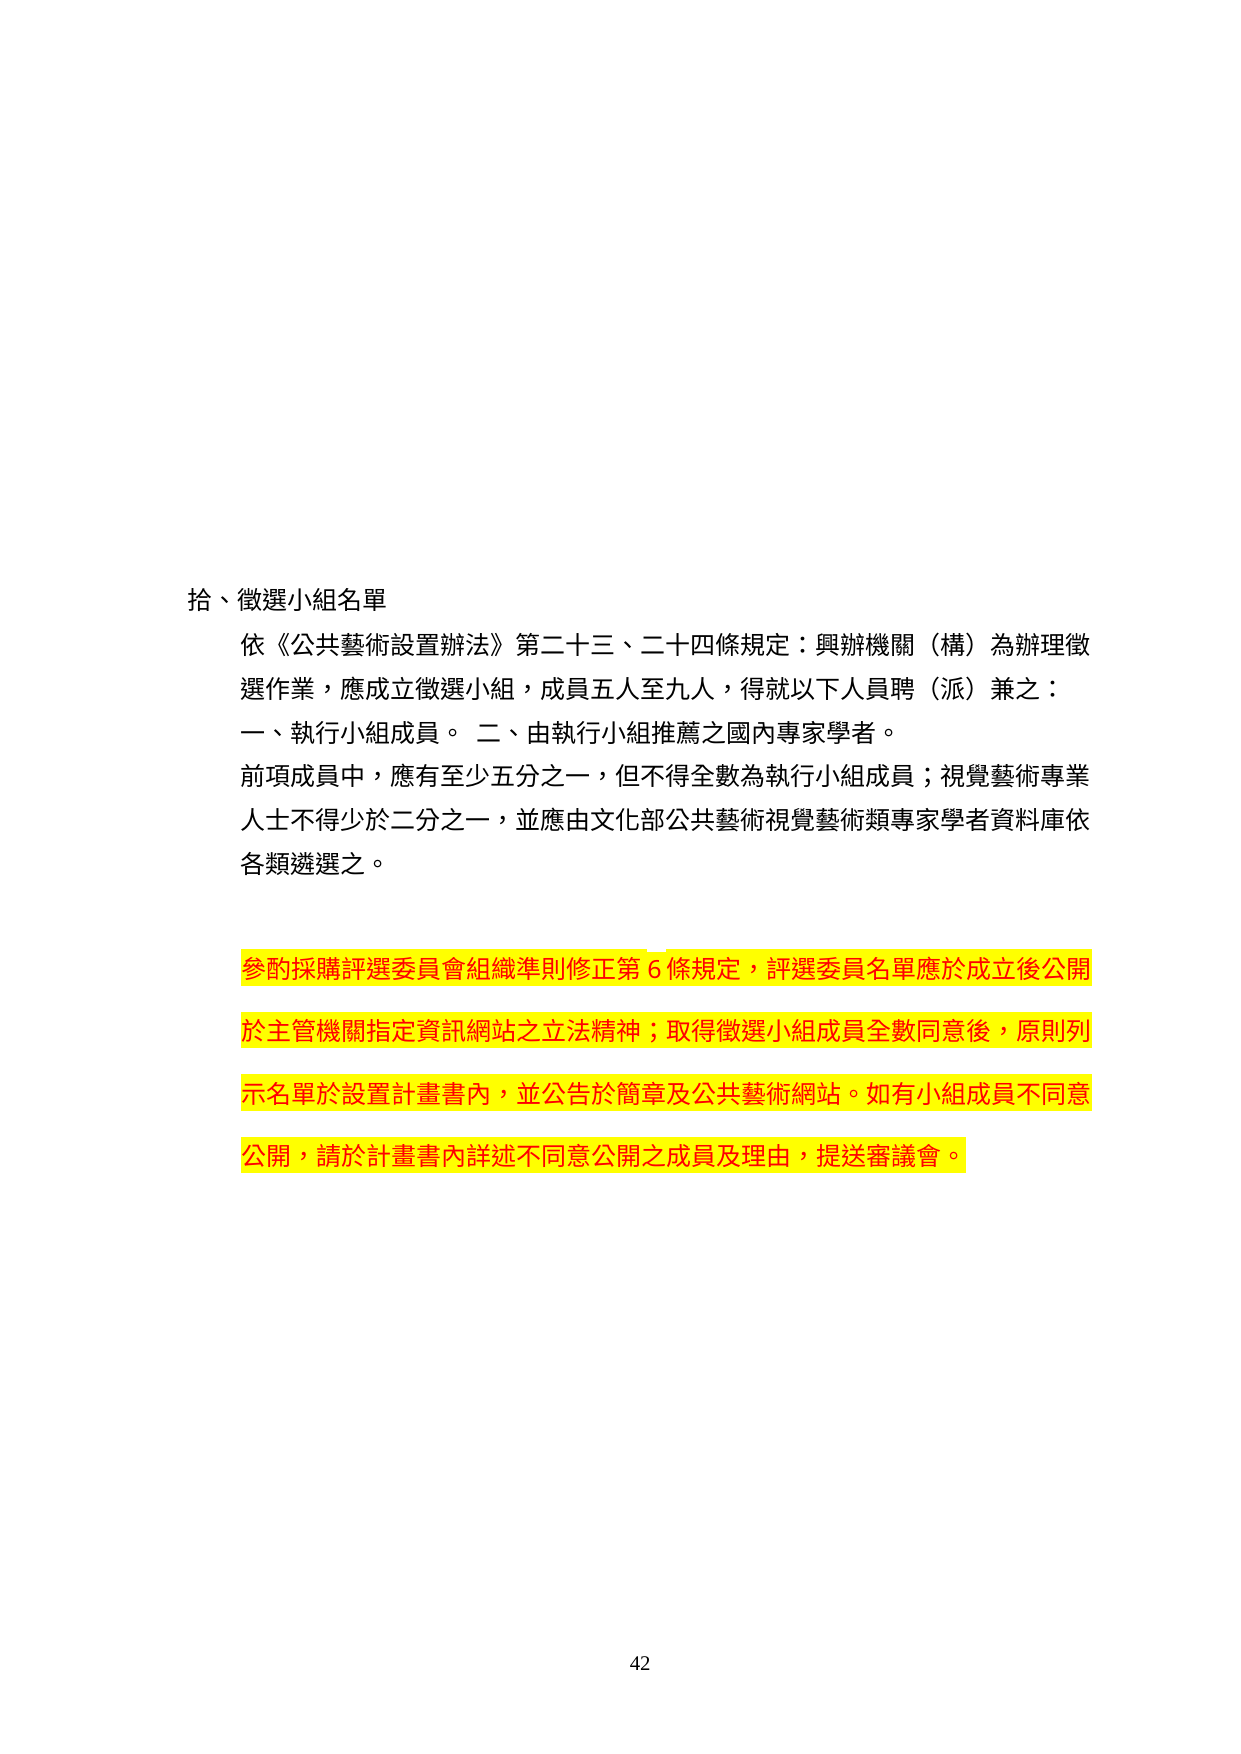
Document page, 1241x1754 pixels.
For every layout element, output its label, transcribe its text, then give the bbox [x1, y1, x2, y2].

text 一、執行小組成員。 二、由執行小組推薦之國內專家學者。 [240, 707, 1092, 751]
text 參酌採購評選委員會組織準則修正第6條規定，評選委員名單應於成立後公開於主管機關指定資訊網站之立法精神；取得徵選小組成員全數同意後，原則列示名單於設置計畫書內，並公告於簡章及公共藝術網站。如有小組成員不同意公開，請於計畫書內詳述不同意公開之成員及理由，提送審議會。 [241, 926, 1092, 1176]
text 前項成員中，應有至少五分之一，但不得全數為執行小組成員；視覺藝術專業人士不得少於二分之一，並應由文化部公共藝術視覺藝術類專家學者資料庫依各類遴選之。 [240, 751, 1092, 882]
text 依《公共藝術設置辦法》第二十三、二十四條規定：興辦機關（構）為辦理徵選作業，應成立徵選小組，成員五人至九人，得就以下人員聘（派）兼之： [240, 619, 1092, 707]
text 拾、徵選小組名單 [187, 557, 1092, 619]
